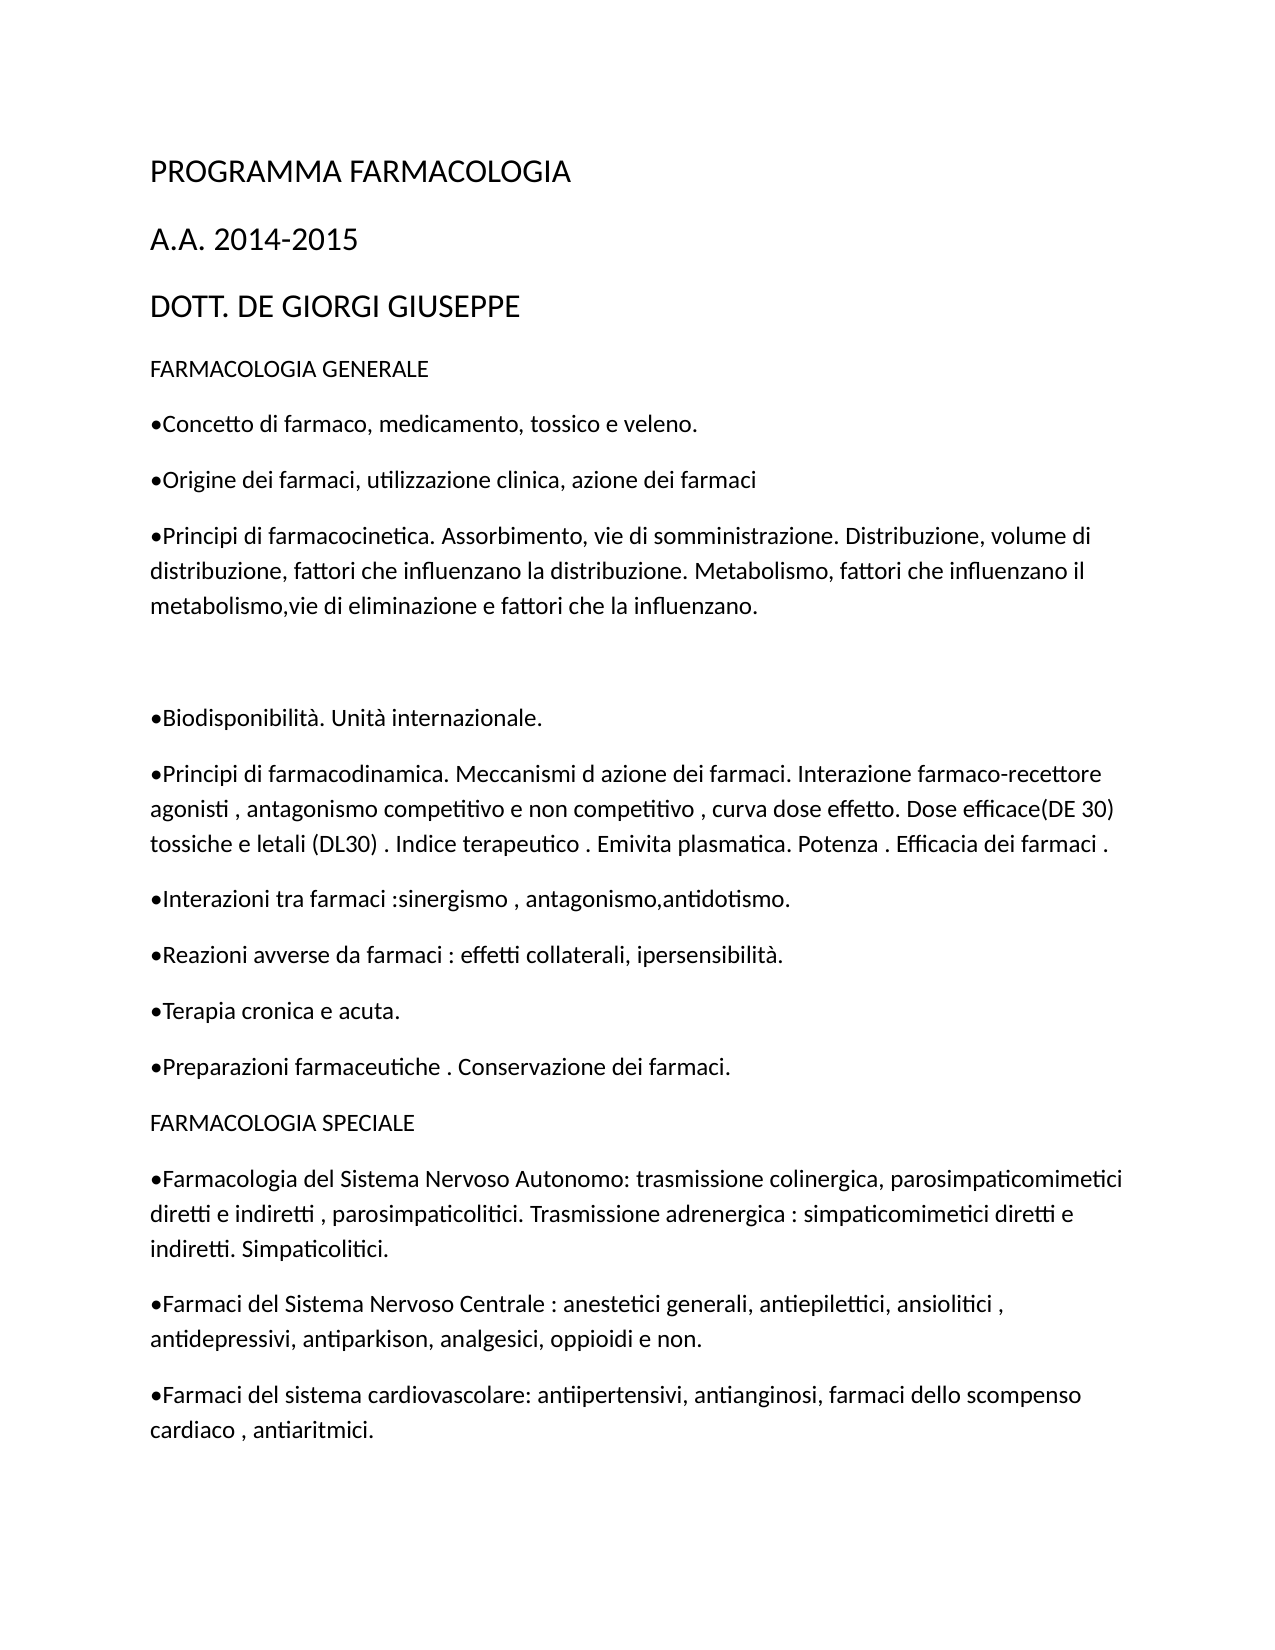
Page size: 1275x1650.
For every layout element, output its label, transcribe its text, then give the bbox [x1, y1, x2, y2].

text •Reazioni avverse da farmaci : effetti collaterali, ipersensibilità. [150, 939, 1125, 970]
text •Biodisponibilità. Unità internazionale. [150, 702, 1125, 732]
text •Concetto di farmaco, medicamento, tossico e veleno. [150, 409, 1125, 439]
text •Interazioni tra farmaci :sinergismo , antagonismo,antidotismo. [150, 884, 1125, 914]
text •Principi di farmacocinetica. Assorbimento, vie di somministrazione. Distribuzione, volume di distribuzione, fattori che influenzano la distribuzione. Metabolismo, fattori che influenzano il metabolismo,vie di eliminazione e fattori che la influenzano. [150, 520, 1125, 621]
text •Farmacologia del Sistema Nervoso Autonomo: trasmissione colinergica, parosimpaticomimetici diretti e indiretti , parosimpaticolitici. Trasmissione adrenergica : simpaticomimetici diretti e indiretti. Simpaticolitici. [150, 1163, 1125, 1263]
text •Farmaci del Sistema Nervoso Centrale : anestetici generali, antiepilettici, ansiolitici , antidepressivi, antiparkison, analgesici, oppioidi e non. [150, 1289, 1125, 1354]
text •Farmaci del sistema cardiovascolare: antiipertensivi, antianginosi, farmaci dello scompenso cardiaco , antiaritmici. [150, 1379, 1125, 1445]
text •Preparazioni farmaceutiche . Conservazione dei farmaci. [150, 1051, 1125, 1082]
text A.A. 2014-2015 [150, 218, 1125, 258]
text •Origine dei farmaci, utilizzazione clinica, azione dei farmaci [150, 464, 1125, 495]
text FARMACOLOGIA SPECIALE [150, 1107, 1125, 1137]
text PROGRAMMA FARMACOLOGIA [150, 150, 1125, 191]
text DOTT. DE GIORGI GIUSEPPE [150, 285, 1125, 326]
text •Terapia cronica e acuta. [150, 995, 1125, 1026]
text FARMACOLOGIA GENERALE [150, 353, 1125, 383]
text •Principi di farmacodinamica. Meccanismi d azione dei farmaci. Interazione farmaco-recettore agonisti , antagonismo competitivo e non competitivo , curva dose effetto. Dose efficace(DE 30) tossiche e letali (DL30) . Indice terapeutico . Emivita plasmatica. Potenza . Efficacia dei farmaci . [150, 758, 1125, 858]
